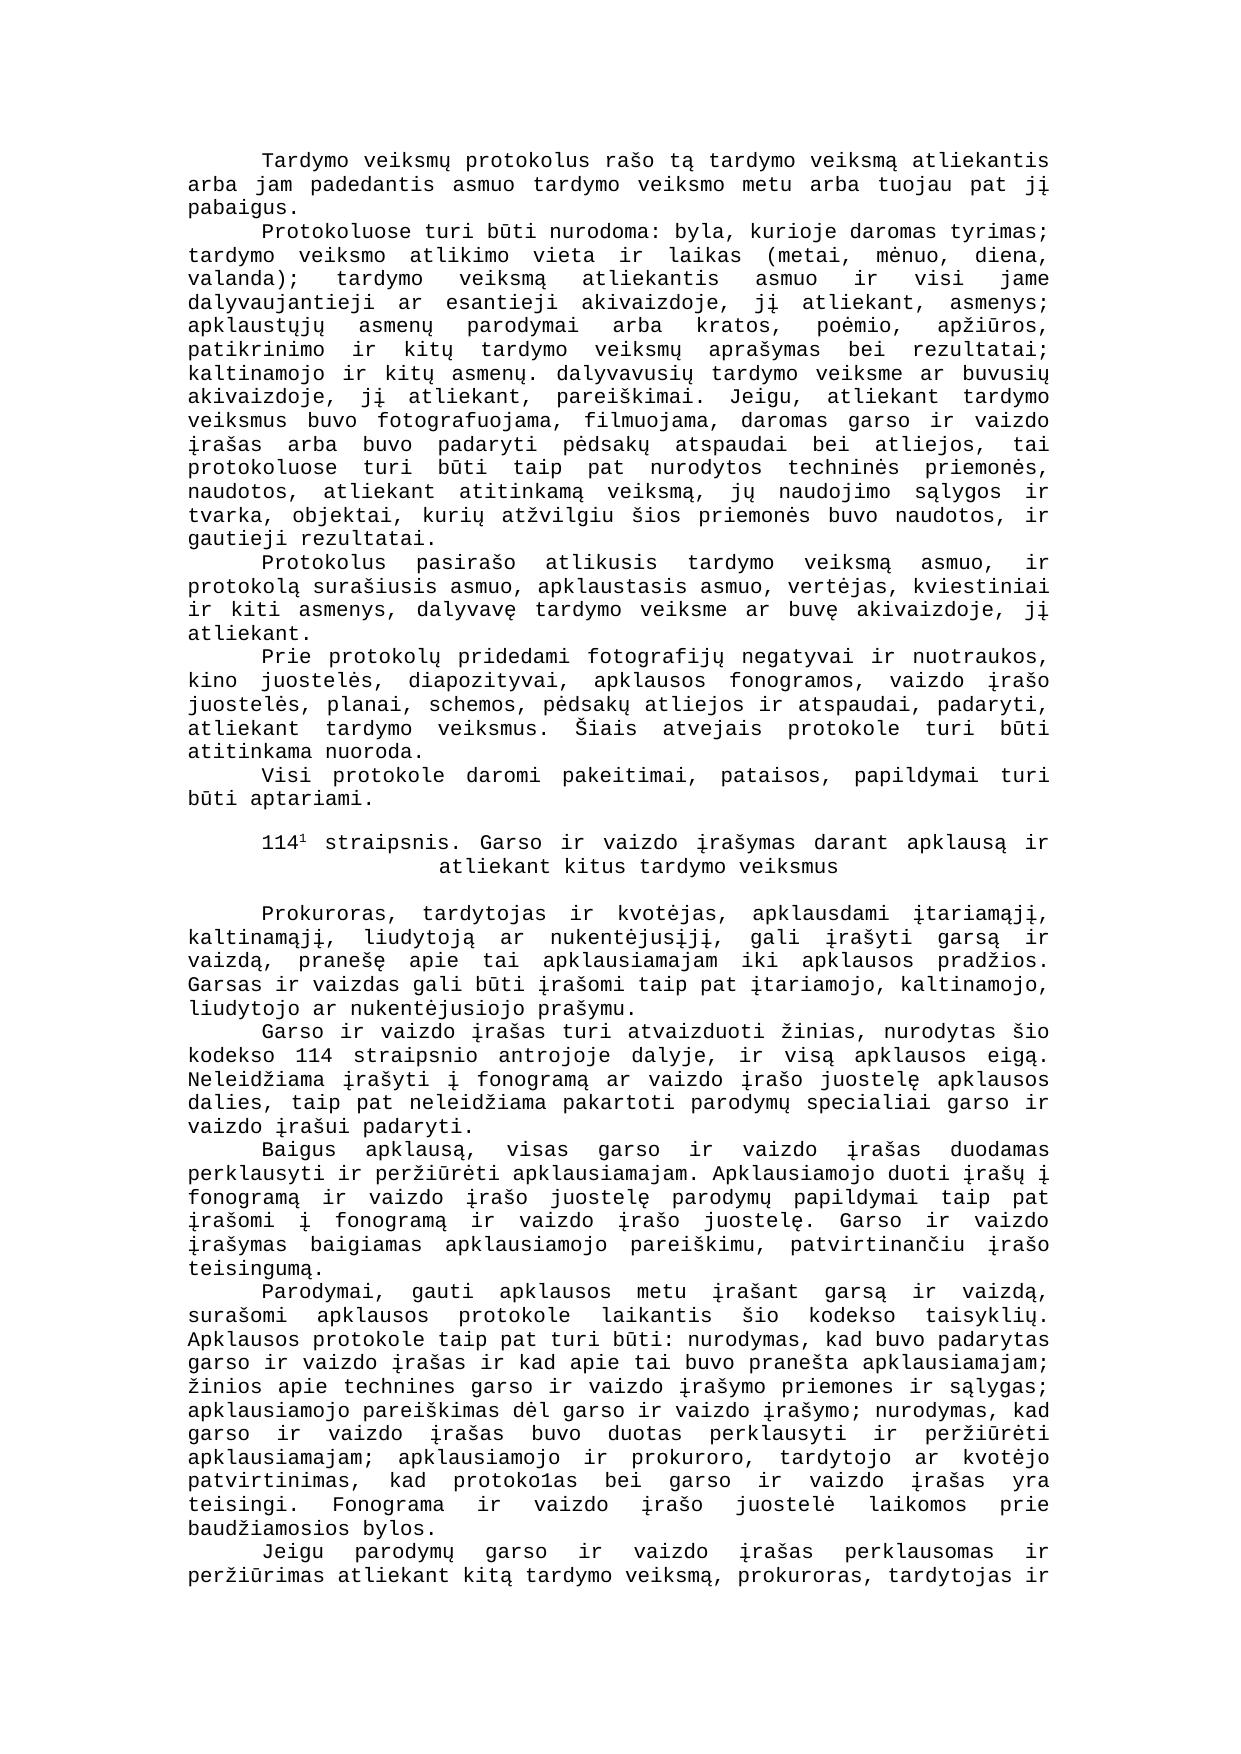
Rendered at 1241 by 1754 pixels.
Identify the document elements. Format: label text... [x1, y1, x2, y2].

text Prie protokolų pridedami fotografijų negatyvai ir nuotraukos, kino juostelės, diapozityvai, apklausos fonogramos, vaizdo įrašo juostelės, planai, schemos, pėdsakų atliejos ir atspaudai, padaryti, atliekant tardymo veiksmus. Šiais atvejais protokole turi būti atitinkama nuoroda. [187, 647, 1050, 765]
text Garso ir vaizdo įrašas turi atvaizduoti žinias, nurodytas šio kodekso 114 straipsnio antrojoje dalyje, ir visą apklausos eigą. Neleidžiama įrašyti į fonogramą ar vaizdo įrašo juostelę apklausos dalies, taip pat neleidžiama pakartoti parodymų specialiai garso ir vaizdo įrašui padaryti. [187, 1021, 1050, 1139]
text Jeigu parodymų garso ir vaizdo įrašas perklausomas ir peržiūrimas atliekant kitą tardymo veiksmą, prokuroras, tardytojas ir [187, 1541, 1050, 1589]
text Protokolus pasirašo atlikusis tardymo veiksmą asmuo, ir protokolą surašiusis asmuo, apklaustasis asmuo, vertėjas, kviestiniai ir kiti asmenys, dalyvavę tardymo veiksme ar buvę akivaizdoje, jį atliekant. [187, 552, 1050, 647]
text Protokoluose turi būti nurodoma: byla, kurioje daromas tyrimas; tardymo veiksmo atlikimo vieta ir laikas (metai, mėnuo, diena, valanda); tardymo veiksmą atliekantis asmuo ir visi jame dalyvaujantieji ar esantieji akivaizdoje, jį atliekant, asmenys; apklaustųjų asmenų parodymai arba kratos, poėmio, apžiūros, patikrinimo ir kitų tardymo veiksmų aprašymas bei rezultatai; kaltinamojo ir kitų asmenų. dalyvavusių tardymo veiksme ar buvusių akivaizdoje, jį atliekant, pareiškimai. Jeigu, atliekant tardymo veiksmus buvo fotografuojama, filmuojama, daromas garso ir vaizdo įrašas arba buvo padaryti pėdsakų atspaudai bei atliejos, tai protokoluose turi būti taip pat nurodytos techninės priemonės, naudotos, atliekant atitinkamą veiksmą, jų naudojimo sąlygos ir tvarka, objektai, kurių atžvilgiu šios priemonės buvo naudotos, ir gautieji rezultatai. [187, 221, 1050, 552]
text Parodymai, gauti apklausos metu įrašant garsą ir vaizdą, surašomi apklausos protokole laikantis šio kodekso taisyklių. Apklausos protokole taip pat turi būti: nurodymas, kad buvo padarytas garso ir vaizdo įrašas ir kad apie tai buvo pranešta apklausiamajam; žinios apie technines garso ir vaizdo įrašymo priemones ir sąlygas; apklausiamojo pareiškimas dėl garso ir vaizdo įrašymo; nurodymas, kad garso ir vaizdo įrašas buvo duotas perklausyti ir peržiūrėti apklausiamajam; apklausiamojo ir prokuroro, tardytojo ar kvotėjo patvirtinimas, kad protoko1as bei garso ir vaizdo įrašas yra teisingi. Fonograma ir vaizdo įrašo juostelė laikomos prie baudžiamosios bylos. [187, 1281, 1050, 1541]
text 1141 straipsnis. Garso ir vaizdo įrašymas darant apklausą ir atliekant kitus tardymo veiksmus [261, 832, 1050, 879]
text Baigus apklausą, visas garso ir vaizdo įrašas duodamas perklausyti ir peržiūrėti apklausiamajam. Apklausiamojo duoti įrašų į fonogramą ir vaizdo įrašo juostelę parodymų papildymai taip pat įrašomi į fonogramą ir vaizdo įrašo juostelę. Garso ir vaizdo įrašymas baigiamas apklausiamojo pareiškimu, patvirtinančiu įrašo teisingumą. [187, 1139, 1050, 1281]
text Tardymo veiksmų protokolus rašo tą tardymo veiksmą atliekantis arba jam padedantis asmuo tardymo veiksmo metu arba tuojau pat jį pabaigus. [187, 150, 1050, 221]
text Visi protokole daromi pakeitimai, pataisos, papildymai turi būti aptariami. [187, 765, 1050, 812]
text Prokuroras, tardytojas ir kvotėjas, apklausdami įtariamąjį, kaltinamąjį, liudytoją ar nukentėjusįjį, gali įrašyti garsą ir vaizdą, pranešę apie tai apklausiamajam iki apklausos pradžios. Garsas ir vaizdas gali būti įrašomi taip pat įtariamojo, kaltinamojo, liudytojo ar nukentėjusiojo prašymu. [187, 903, 1050, 1021]
